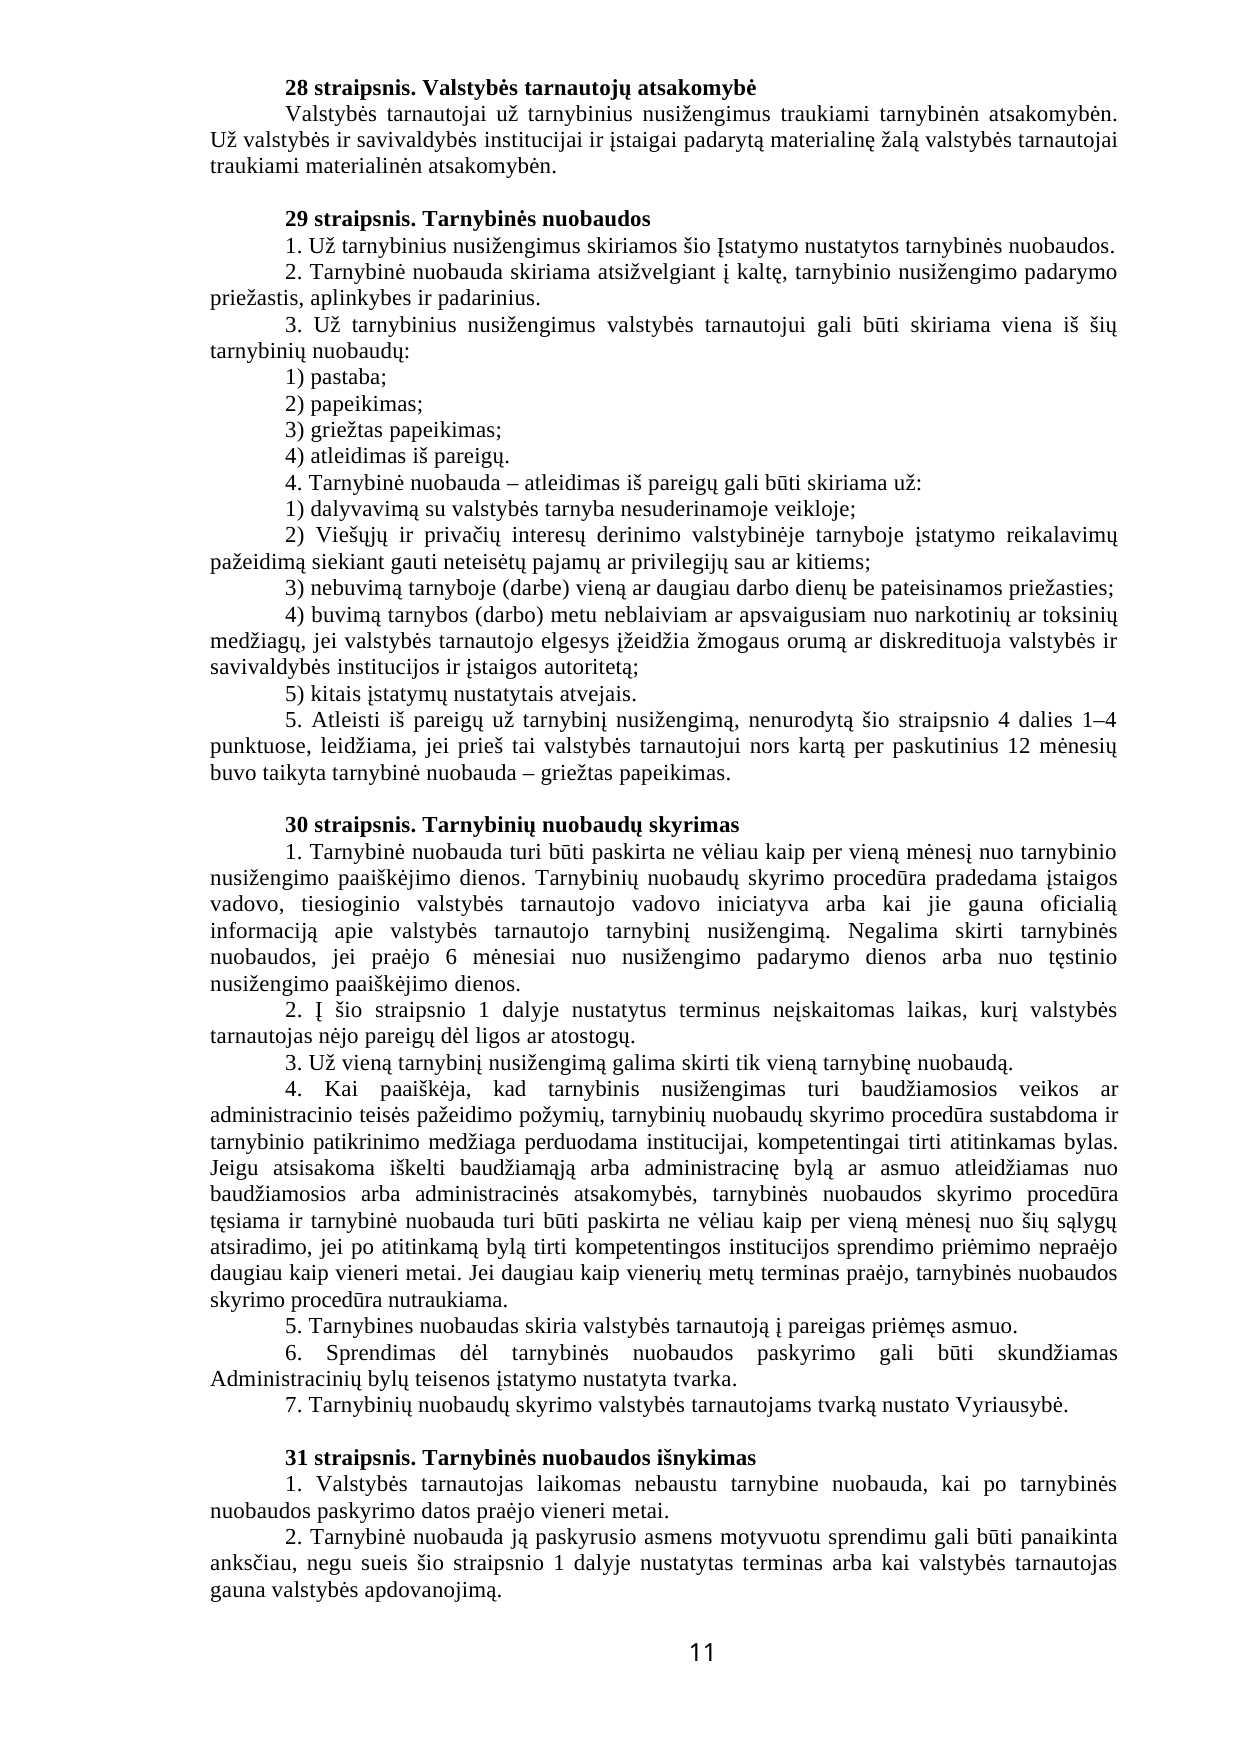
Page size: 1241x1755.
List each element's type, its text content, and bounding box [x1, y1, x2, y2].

text 2) Viešųjų ir privačių interesų derinimo valstybinėje tarnyboje įstatymo reikalavimų pažeidimą siekiant gauti neteisėtų pajamų ar privilegijų sau ar kitiems; [210, 522, 1119, 574]
text 4. Tarnybinė nuobauda – atleidimas iš pareigų gali būti skiriama už: [210, 469, 1119, 495]
text 6. Sprendimas dėl tarnybinės nuobaudos paskyrimo gali būti skundžiamas Administracinių bylų teisenos įstatymo nustatyta tvarka. [210, 1338, 1119, 1391]
text 3) nebuvimą tarnyboje (darbe) vieną ar daugiau darbo dienų be pateisinamos priežasties; [210, 574, 1119, 601]
text 5. Atleisti iš pareigų už tarnybinį nusižengimą, nenurodytą šio straipsnio 4 dalies 1–4 punktuose, leidžiama, jei prieš tai valstybės tarnautojui nors kartą per paskutinius 12 mėnesių buvo taikyta tarnybinė nuobauda – griežtas papeikimas. [210, 706, 1119, 785]
text 1. Tarnybinė nuobauda turi būti paskirta ne vėliau kaip per vieną mėnesį nuo tarnybinio nusižengimo paaiškėjimo dienos. Tarnybinių nuobaudų skyrimo procedūra pradedama įstaigos vadovo, tiesioginio valstybės tarnautojo vadovo iniciatyva arba kai jie gauna oficialią informaciją apie valstybės tarnautojo tarnybinį nusižengimą. Negalima skirti tarnybinės nuobaudos, jei praėjo 6 mėnesiai nuo nusižengimo padarymo dienos arba nuo tęstinio nusižengimo paaiškėjimo dienos. [210, 838, 1119, 996]
text 3. Už vieną tarnybinį nusižengimą galima skirti tik vieną tarnybinę nuobaudą. [210, 1049, 1119, 1075]
text 4) buvimą tarnybos (darbo) metu neblaiviam ar apsvaigusiam nuo narkotinių ar toksinių medžiagų, jei valstybės tarnautojo elgesys įžeidžia žmogaus orumą ar diskredituoja valstybės ir savivaldybės institucijos ir įstaigos autoritetą; [210, 601, 1119, 680]
text 3. Už tarnybinius nusižengimus valstybės tarnautojui gali būti skiriama viena iš šių tarnybinių nuobaudų: [210, 311, 1119, 363]
text 31 straipsnis. Tarnybinės nuobaudos išnykimas [210, 1444, 1119, 1470]
text 3) griežtas papeikimas; [210, 416, 1119, 442]
text 29 straipsnis. Tarnybinės nuobaudos [210, 205, 1119, 232]
text 2. Tarnybinė nuobauda ją paskyrusio asmens motyvuotu sprendimu gali būti panaikinta anksčiau, negu sueis šio straipsnio 1 dalyje nustatytas terminas arba kai valstybės tarnautojas gauna valstybės apdovanojimą. [210, 1523, 1119, 1602]
text 1. Valstybės tarnautojas laikomas nebaustu tarnybine nuobauda, kai po tarnybinės nuobaudos paskyrimo datos praėjo vieneri metai. [210, 1470, 1119, 1523]
text 2. Tarnybinė nuobauda skiriama atsižvelgiant į kaltę, tarnybinio nusižengimo padarymo priežastis, aplinkybes ir padarinius. [210, 258, 1119, 311]
text 7. Tarnybinių nuobaudų skyrimo valstybės tarnautojams tvarką nustato Vyriausybė. [210, 1391, 1119, 1418]
text 1) dalyvavimą su valstybės tarnyba nesuderinamoje veikloje; [210, 495, 1119, 522]
text 1. Už tarnybinius nusižengimus skiriamos šio Įstatymo nustatytos tarnybinės nuobaudos. [210, 232, 1119, 258]
text 5) kitais įstatymų nustatytais atvejais. [210, 680, 1119, 706]
text Valstybės tarnautojai už tarnybinius nusižengimus traukiami tarnybinėn atsakomybėn. Už valstybės ir savivaldybės institucijai ir įstaigai padarytą materialinę žalą valstybės tarnautojai traukiami materialinėn atsakomybėn. [210, 100, 1119, 179]
text 2) papeikimas; [210, 390, 1119, 416]
text 30 straipsnis. Tarnybinių nuobaudų skyrimas [210, 811, 1119, 838]
text 1) pastaba; [210, 363, 1119, 390]
text 4) atleidimas iš pareigų. [210, 442, 1119, 469]
text 28 straipsnis. Valstybės tarnautojų atsakomybė [210, 73, 1119, 100]
text 4. Kai paaiškėja, kad tarnybinis nusižengimas turi baudžiamosios veikos ar administracinio teisės pažeidimo požymių, tarnybinių nuobaudų skyrimo procedūra sustabdoma ir tarnybinio patikrinimo medžiaga perduodama institucijai, kompetentingai tirti atitinkamas bylas. Jeigu atsisakoma iškelti baudžiamąją arba administracinę bylą ar asmuo atleidžiamas nuo baudžiamosios arba administracinės atsakomybės, tarnybinės nuobaudos skyrimo procedūra tęsiama ir tarnybinė nuobauda turi būti paskirta ne vėliau kaip per vieną mėnesį nuo šių sąlygų atsiradimo, jei po atitinkamą bylą tirti kompetentingos institucijos sprendimo priėmimo nepraėjo daugiau kaip vieneri metai. Jei daugiau kaip vienerių metų terminas praėjo, tarnybinės nuobaudos skyrimo procedūra nutraukiama. [210, 1075, 1119, 1312]
text 2. Į šio straipsnio 1 dalyje nustatytus terminus neįskaitomas laikas, kurį valstybės tarnautojas nėjo pareigų dėl ligos ar atostogų. [210, 996, 1119, 1049]
text 5. Tarnybines nuobaudas skiria valstybės tarnautoją į pareigas priėmęs asmuo. [210, 1312, 1119, 1338]
